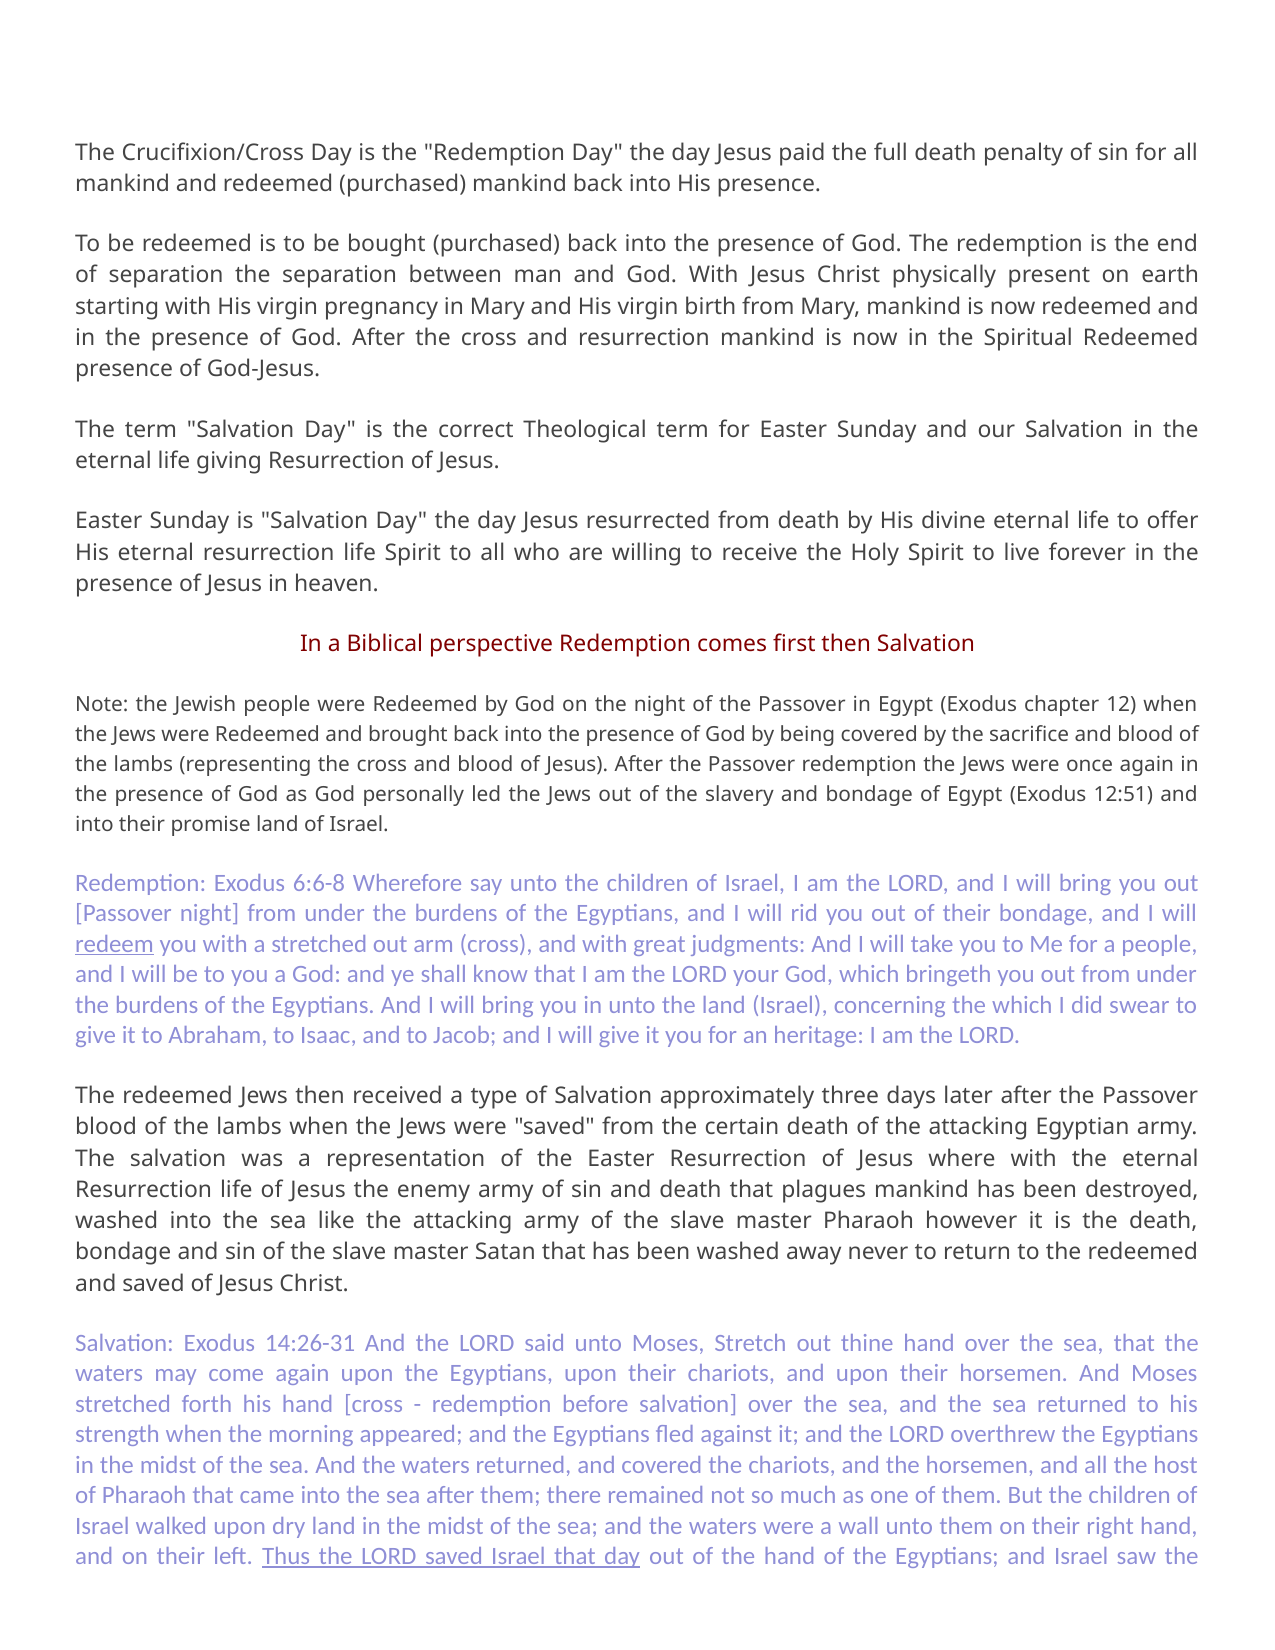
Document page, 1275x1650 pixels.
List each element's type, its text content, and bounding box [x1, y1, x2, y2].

text In a Biblical perspective Redemption comes first then Salvation [75, 627, 1200, 658]
text Easter Sunday is "Salvation Day" the day Jesus resurrected from death by His divine eternal life to offer His eternal resurrection life Spirit to all who are willing to receive the Holy Spirit to live forever in the presence of Jesus in heaven. [75, 504, 1200, 598]
text Redemption: Exodus 6:6-8 Wherefore say unto the children of Israel, I am the LORD, and I will bring you out [Passover night] from under the burdens of the Egyptians, and I will rid you out of their bondage, and I will redeem you with a stretched out arm (cross), and with great judgments: And I will take you to Me for a people, and I will be to you a God: and ye shall know that I am the LORD your God, which bringeth you out from under the burdens of the Egyptians. And I will bring you in unto the land (Israel), concerning the which I did swear to give it to Abraham, to Isaac, and to Jacob; and I will give it you for an heritage: I am the LORD. [75, 867, 1200, 1050]
text The Crucifixion/Cross Day is the "Redemption Day" the day Jesus paid the full death penalty of sin for all mankind and redeemed (purchased) mankind back into His presence. [75, 135, 1200, 198]
text The term "Salvation Day" is the correct Theological term for Easter Sunday and our Salvation in the eternal life giving Resurrection of Jesus. [75, 412, 1200, 475]
text The redeemed Jews then received a type of Salvation approximately three days later after the Passover blood of the lambs when the Jews were "saved" from the certain death of the attacking Egyptian army. The salvation was a representation of the Easter Resurrection of Jesus where with the eternal Resurrection life of Jesus the enemy army of sin and death that plagues mankind has been destroyed, washed into the sea like the attacking army of the slave master Pharaoh however it is the death, bondage and sin of the slave master Satan that has been washed away never to return to the redeemed and saved of Jesus Christ. [75, 1079, 1200, 1298]
text To be redeemed is to be bought (purchased) back into the presence of God. The redemption is the end of separation the separation between man and God. With Jesus Christ physically present on earth starting with His virgin pregnancy in Mary and His virgin birth from Mary, mankind is now redeemed and in the presence of God. After the cross and resurrection mankind is now in the Spiritual Redeemed presence of God-Jesus. [75, 227, 1200, 383]
text Salvation: Exodus 14:26-31 And the LORD said unto Moses, Stretch out thine hand over the sea, that the waters may come again upon the Egyptians, upon their chariots, and upon their horsemen. And Moses stretched forth his hand [cross - redemption before salvation] over the sea, and the sea returned to his strength when the morning appeared; and the Egyptians fled against it; and the LORD overthrew the Egyptians in the midst of the sea. And the waters returned, and covered the chariots, and the horsemen, and all the host of Pharaoh that came into the sea after them; there remained not so much as one of them. But the children of Israel walked upon dry land in the midst of the sea; and the waters were a wall unto them on their right hand, and on their left. Thus the LORD saved Israel that day out of the hand of the Egyptians; and Israel saw the [75, 1327, 1200, 1571]
text Note: the Jewish people were Redeemed by God on the night of the Passover in Egypt (Exodus chapter 12) when the Jews were Redeemed and brought back into the presence of God by being covered by the sacrifice and blood of the lambs (representing the cross and blood of Jesus). After the Passover redemption the Jews were once again in the presence of God as God personally led the Jews out of the slavery and bondage of Egypt (Exodus 12:51) and into their promise land of Israel. [75, 687, 1200, 837]
